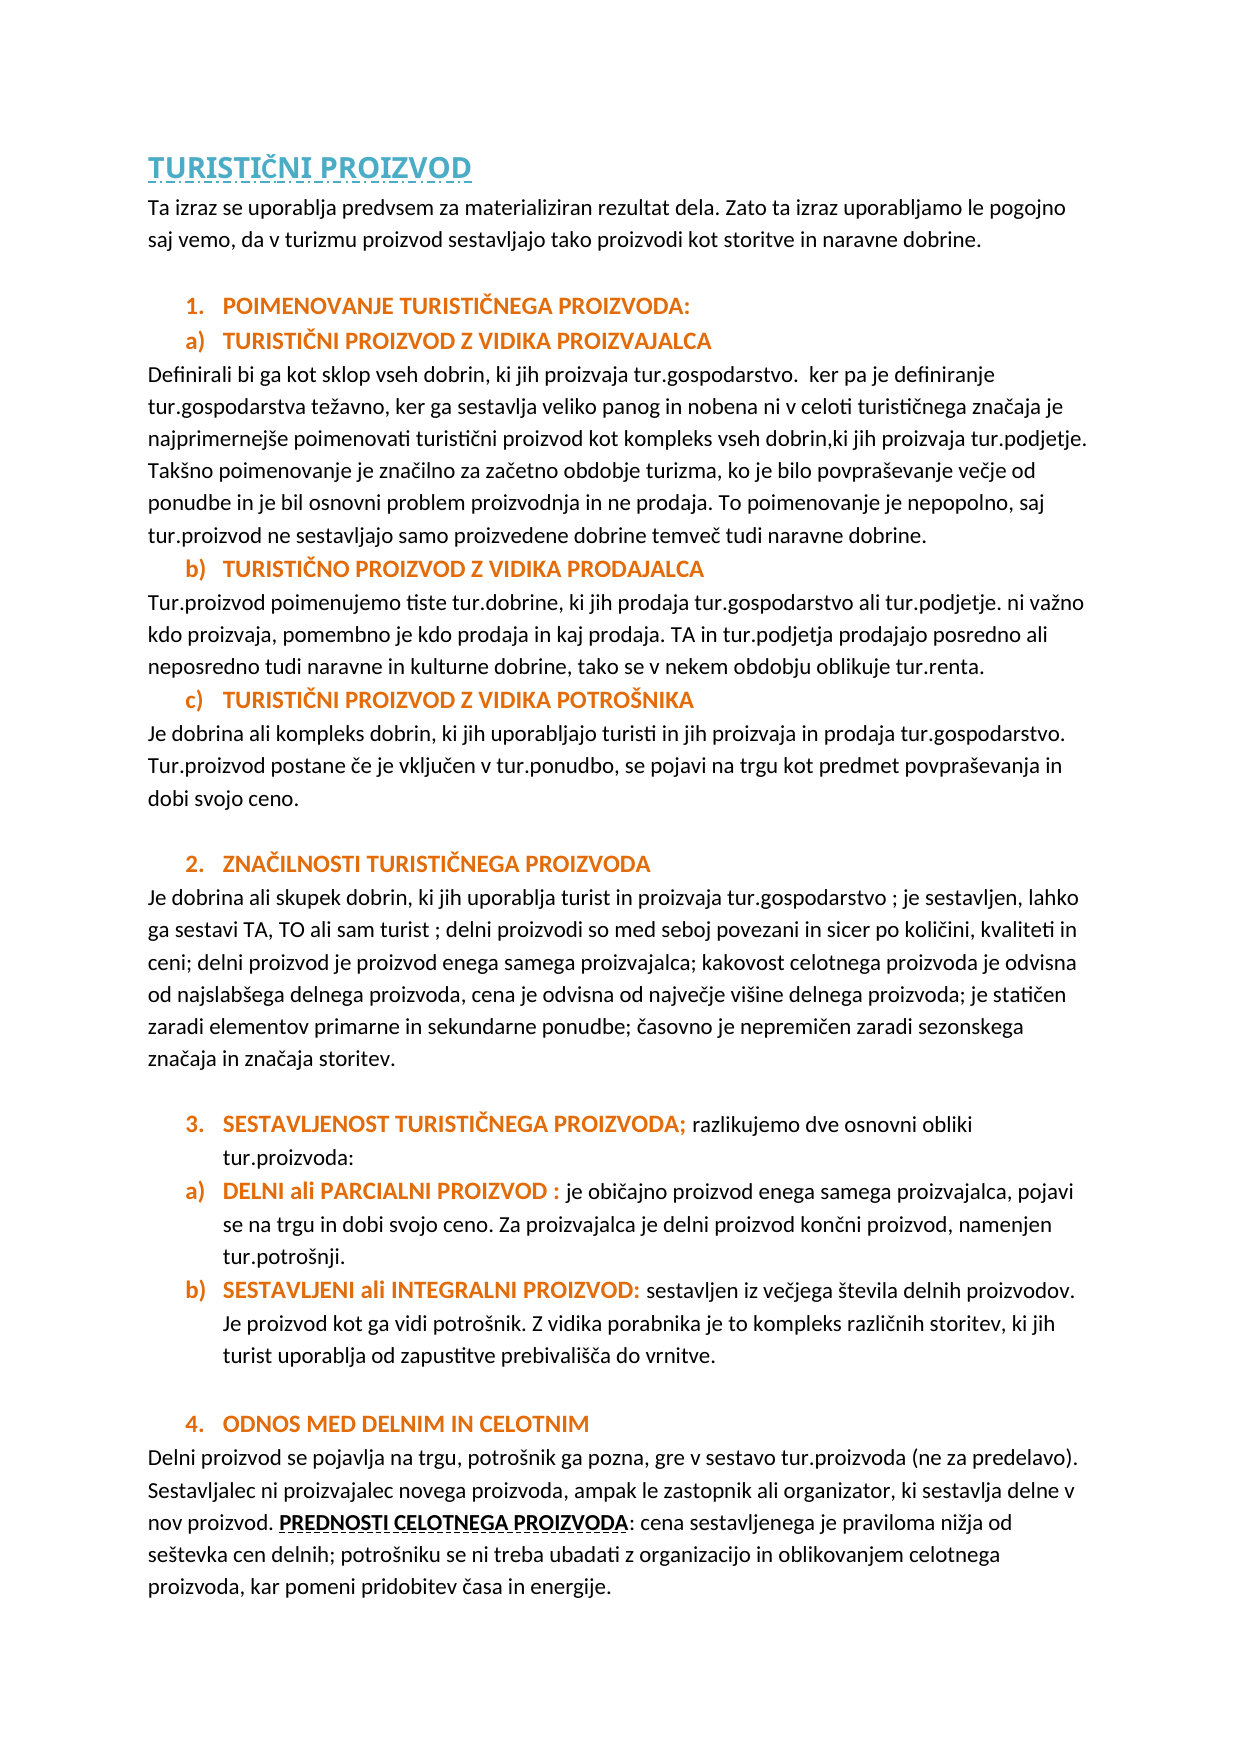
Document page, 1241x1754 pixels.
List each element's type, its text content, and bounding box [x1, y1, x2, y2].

text TURISTIČNI PROIZVOD [148, 148, 1093, 187]
list TURISTIČNI PROIZVOD Z VIDIKA POTROŠNIKA [185, 684, 1093, 715]
list POIMENOVANJE TURISTIČNEGA PROIZVODA: [185, 290, 1093, 320]
text Je dobrina ali kompleks dobrin, ki jih uporabljajo turisti in jih proizvaja in prodaja tur.gospodarstvo. Tur.proizvod postane če je vključen v tur.ponudbo, se pojavi na trgu kot predmet povpraševanja in dobi svojo ceno. [148, 719, 1093, 812]
list ODNOS MED DELNIM IN CELOTNIM [185, 1408, 1093, 1439]
list SESTAVLJENI ali INTEGRALNI PROIZVOD: sestavljen iz večjega števila delnih proizvodov. Je proizvod kot ga vidi potrošnik. Z vidika porabnika je to kompleks različnih storitev, ki jih turist uporablja od zapustitve prebivališča do vrnitve. [185, 1274, 1093, 1369]
text Je dobrina ali skupek dobrin, ki jih uporablja turist in proizvaja tur.gospodarstvo ; je sestavljen, lahko ga sestavi TA, TO ali sam turist ; delni proizvodi so med seboj povezani in sicer po količini, kvaliteti in ceni; delni proizvod je proizvod enega samega proizvajalca; kakovost celotnega proizvoda je odvisna od najslabšega delnega proizvoda, cena je odvisna od največje višine delnega proizvoda; je statičen zaradi elementov primarne in sekundarne ponudbe; časovno je nepremičen zaradi sezonskega značaja in značaja storitev. [148, 883, 1093, 1072]
list TURISTIČNO PROIZVOD Z VIDIKA PRODAJALCA [185, 553, 1093, 583]
list DELNI ali PARCIALNI PROIZVOD : je običajno proizvod enega samega proizvajalca, pojavi se na trgu in dobi svojo ceno. Za proizvajalca je delni proizvod končni proizvod, namenjen tur.potrošnji. [185, 1175, 1093, 1270]
text Takšno poimenovanje je značilno za začetno obdobje turizma, ko je bilo povpraševanje večje od ponudbe in je bil osnovni problem proizvodnja in ne prodaja. To poimenovanje je nepopolno, saj tur.proizvod ne sestavljajo samo proizvedene dobrine temveč tudi naravne dobrine. [148, 456, 1093, 549]
list SESTAVLJENOST TURISTIČNEGA PROIZVODA; razlikujemo dve osnovni obliki tur.proizvoda: [185, 1108, 1093, 1171]
list TURISTIČNI PROIZVOD Z VIDIKA PROIZVAJALCA [185, 325, 1093, 355]
list ZNAČILNOSTI TURISTIČNEGA PROIZVODA [185, 848, 1093, 879]
text Delni proizvod se pojavlja na trgu, potrošnik ga pozna, gre v sestavo tur.proizvoda (ne za predelavo). Sestavljalec ni proizvajalec novega proizvoda, ampak le zastopnik ali organizator, ki sestavlja delne v nov proizvod. PREDNOSTI CELOTNEGA PROIZVODA: cena sestavljenega je praviloma nižja od seštevka cen delnih; potrošniku se ni treba ubadati z organizacijo in oblikovanjem celotnega proizvoda, kar pomeni pridobitev časa in energije. [148, 1443, 1093, 1600]
text Tur.proizvod poimenujemo tiste tur.dobrine, ki jih prodaja tur.gospodarstvo ali tur.podjetje. ni važno kdo proizvaja, pomembno je kdo prodaja in kaj prodaja. TA in tur.podjetja prodajajo posredno ali neposredno tudi naravne in kulturne dobrine, tako se v nekem obdobju oblikuje tur.renta. [148, 588, 1093, 680]
text Definirali bi ga kot sklop vseh dobrin, ki jih proizvaja tur.gospodarstvo. ker pa je definiranje tur.gospodarstva težavno, ker ga sestavlja veliko panog in nobena ni v celoti turističnega značaja je najprimernejše poimenovati turistični proizvod kot kompleks vseh dobrin,ki jih proizvaja tur.podjetje. [148, 360, 1093, 452]
text Ta izraz se uporablja predvsem za materializiran rezultat dela. Zato ta izraz uporabljamo le pogojno saj vemo, da v turizmu proizvod sestavljajo tako proizvodi kot storitve in naravne dobrine. [148, 193, 1093, 253]
